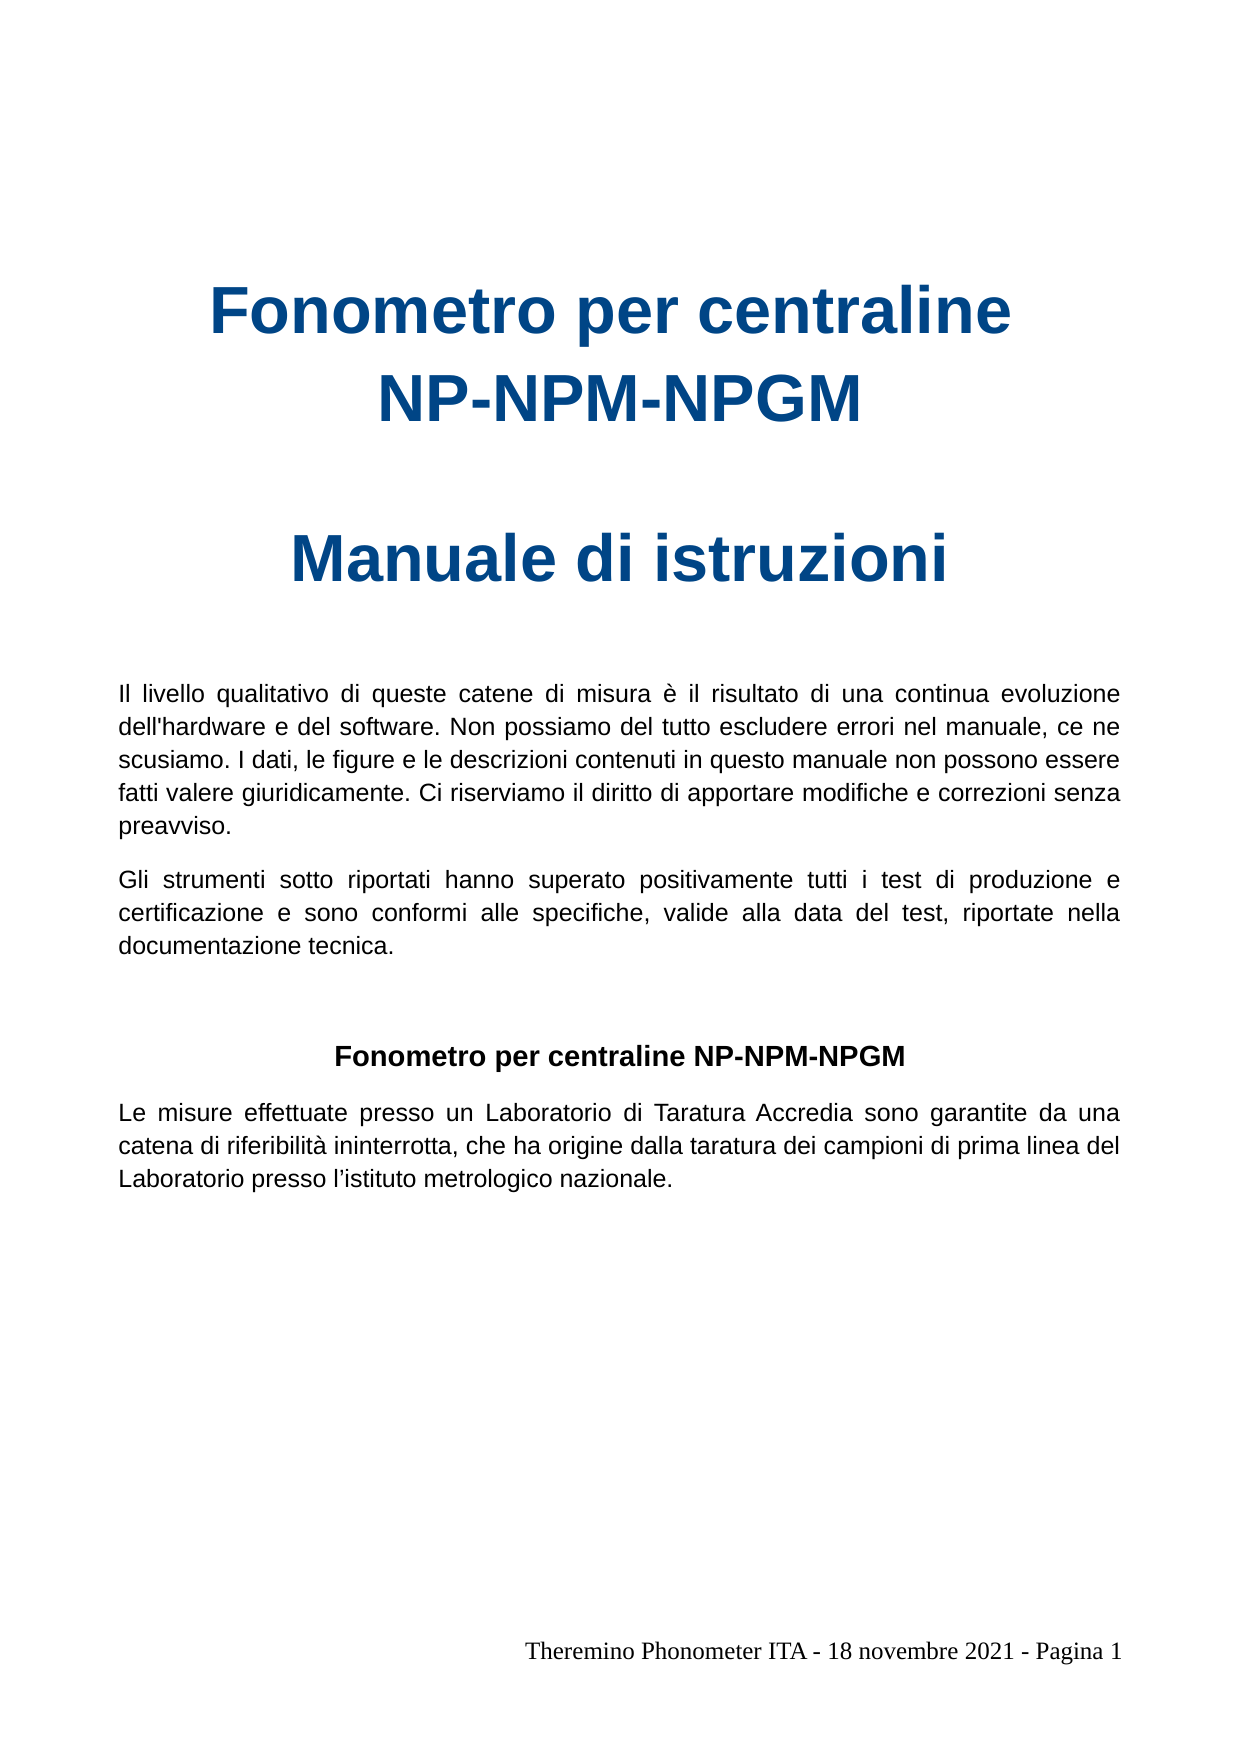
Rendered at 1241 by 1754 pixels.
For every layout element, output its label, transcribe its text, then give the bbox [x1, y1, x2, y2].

text Fonometro per centraline NP-NPM-NPGM [118, 1039, 1122, 1072]
text Le misure effettuate presso un Laboratorio di Taratura Accredia sono garantite da una catena di riferibilità ininterrotta, che ha origine dalla taratura dei campioni di prima linea del Laboratorio presso l’istituto metrologico nazionale. [118, 1098, 1122, 1193]
text Il livello qualitativo di queste catene di misura è il risultato di una continua evoluzione dell'hardware e del software. Non possiamo del tutto escludere errori nel manuale, ce ne scusiamo. I dati, le figure e le descrizioni contenuti in questo manuale non possono essere fatti valere giuridicamente. Ci riserviamo il diritto di apportare modifiche e correzioni senza preavviso. [118, 679, 1122, 840]
text Manuale di istruzioni [118, 519, 1122, 596]
text Gli strumenti sotto riportati hanno superato positivamente tutti i test di produzione e certificazione e sono conformi alle specifiche, valide alla data del test, riportate nella documentazione tecnica. [118, 865, 1122, 960]
text Fonometro per centraline NP-NPM-NPGM [118, 271, 1122, 436]
